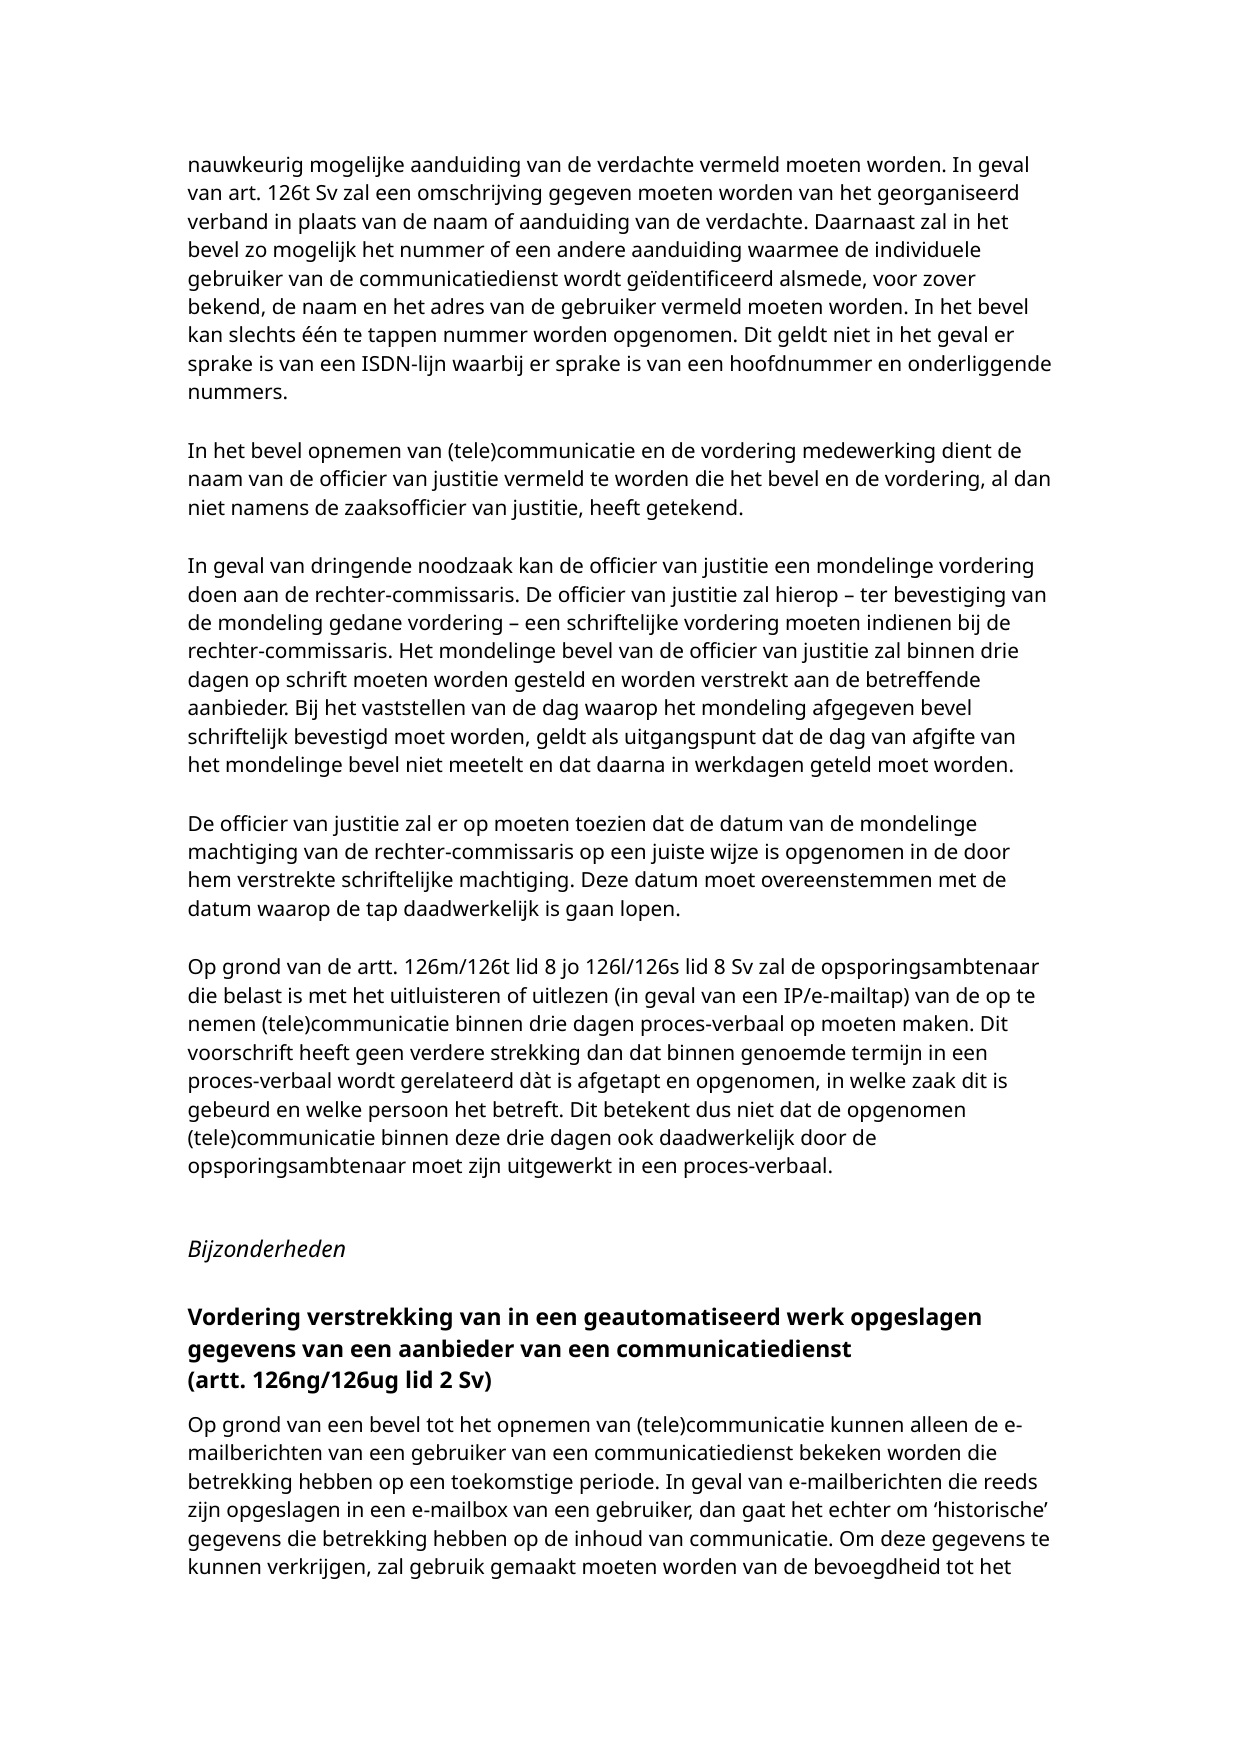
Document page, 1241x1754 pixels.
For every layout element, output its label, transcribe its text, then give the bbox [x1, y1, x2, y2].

text In geval van dringende noodzaak kan de officier van justitie een mondelinge vordering doen aan de rechter-commissaris. De officier van justitie zal hierop – ter bevestiging van de mondeling gedane vordering – een schriftelijke vordering moeten indienen bij de rechter-commissaris. Het mondelinge bevel van de officier van justitie zal binnen drie dagen op schrift moeten worden gesteld en worden verstrekt aan de betreffende aanbieder. Bij het vaststellen van de dag waarop het mondeling afgegeven bevel schriftelijk bevestigd moet worden, geldt als uitgangspunt dat de dag van afgifte van het mondelinge bevel niet meetelt en dat daarna in werkdagen geteld moet worden. [187, 896, 1053, 1123]
text In het bevel opnemen van (tele)communicatie en de vordering medewerking dient de naam van de officier van justitie vermeld te worden die het bevel en de vordering, al dan niet namens de zaaksofficier van justitie, heeft getekend. [187, 780, 1053, 866]
text Alvorens van de rechter-commissaris wordt gevorderd om een machtiging bevel opnemen van (tele)communicatie af te geven, zal (bijvoorbeeld door middel van een bevraging van het CIOT-systeem) moeten worden nagegaan of het betreffende (aansluit)nummer nog steeds in gebruik is. [187, 150, 1053, 178]
text In een bevel opnemen van (tele)communicatie zal het misdrijf en de naam of een zo nauwkeurig mogelijke aanduiding van de verdachte vermeld moeten worden. In geval van art. 126t Sv zal een omschrijving gegeven moeten worden van het georganiseerd verband in plaats van de naam of aanduiding van de verdachte. Daarnaast zal in het bevel zo mogelijk het nummer of een andere aanduiding waarmee de individuele gebruiker van de communicatiedienst wordt geïdentificeerd alsmede, voor zover bekend, de naam en het adres van de gebruiker vermeld moeten worden. In het bevel kan slechts één te tappen nummer worden opgenomen. Dit geldt niet in het geval er sprake is van een ISDN-lijn waarbij er sprake is van een hoofdnummer en onderliggende nummers. [187, 466, 1053, 750]
text Nadat de officier van justitie een machtiging van de rechter-commissaris heeft ontvangen, stelt hij zowel een schriftelijk bevel opnemen van (tele)communicatie op als een vordering medewerking aan een bevel opnemen van (tele)communicatie. Het bevel is gericht tot de opsporingsambtenaar, terwijl de vordering medewerking bestemd is voor de aanbieder. In de vordering medewerking wordt slechts het af te tappen telefoonnummer vermeld omdat het niet noodzakelijk en wenselijk is dat een aanbieder van een communicatiedienst op de hoogte raakt van andere gegevens dan het af te tappen telefoonnummer. [187, 208, 1053, 436]
text De officier van justitie zal er op moeten toezien dat de datum van de mondelinge machtiging van de rechter-commissaris op een juiste wijze is opgenomen in de door hem verstrekte schriftelijke machtiging. Deze datum moet overeenstemmen met de datum waarop de tap daadwerkelijk is gaan lopen. [187, 1153, 1053, 1267]
text Op grond van de artt. 126m/126t lid 8 jo 126l/126s lid 8 Sv zal de opsporingsambtenaar die belast is met het uitluisteren of uitlezen (in geval van een IP/e-mailtap) van de op te nemen (tele)communicatie binnen drie dagen proces-verbaal op moeten maken. Dit voorschrift heeft geen verdere strekking dan dat binnen genoemde termijn in een proces-verbaal wordt gerelateerd dàt is afgetapt en opgenomen, in welke zaak dit is gebeurd en welke persoon het betreft. Dit betekent dus niet dat de opgenomen (tele)communicatie binnen deze drie dagen ook daadwerkelijk door de opsporingsambtenaar moet zijn uitgewerkt in een proces-verbaal. [187, 1297, 1053, 1524]
